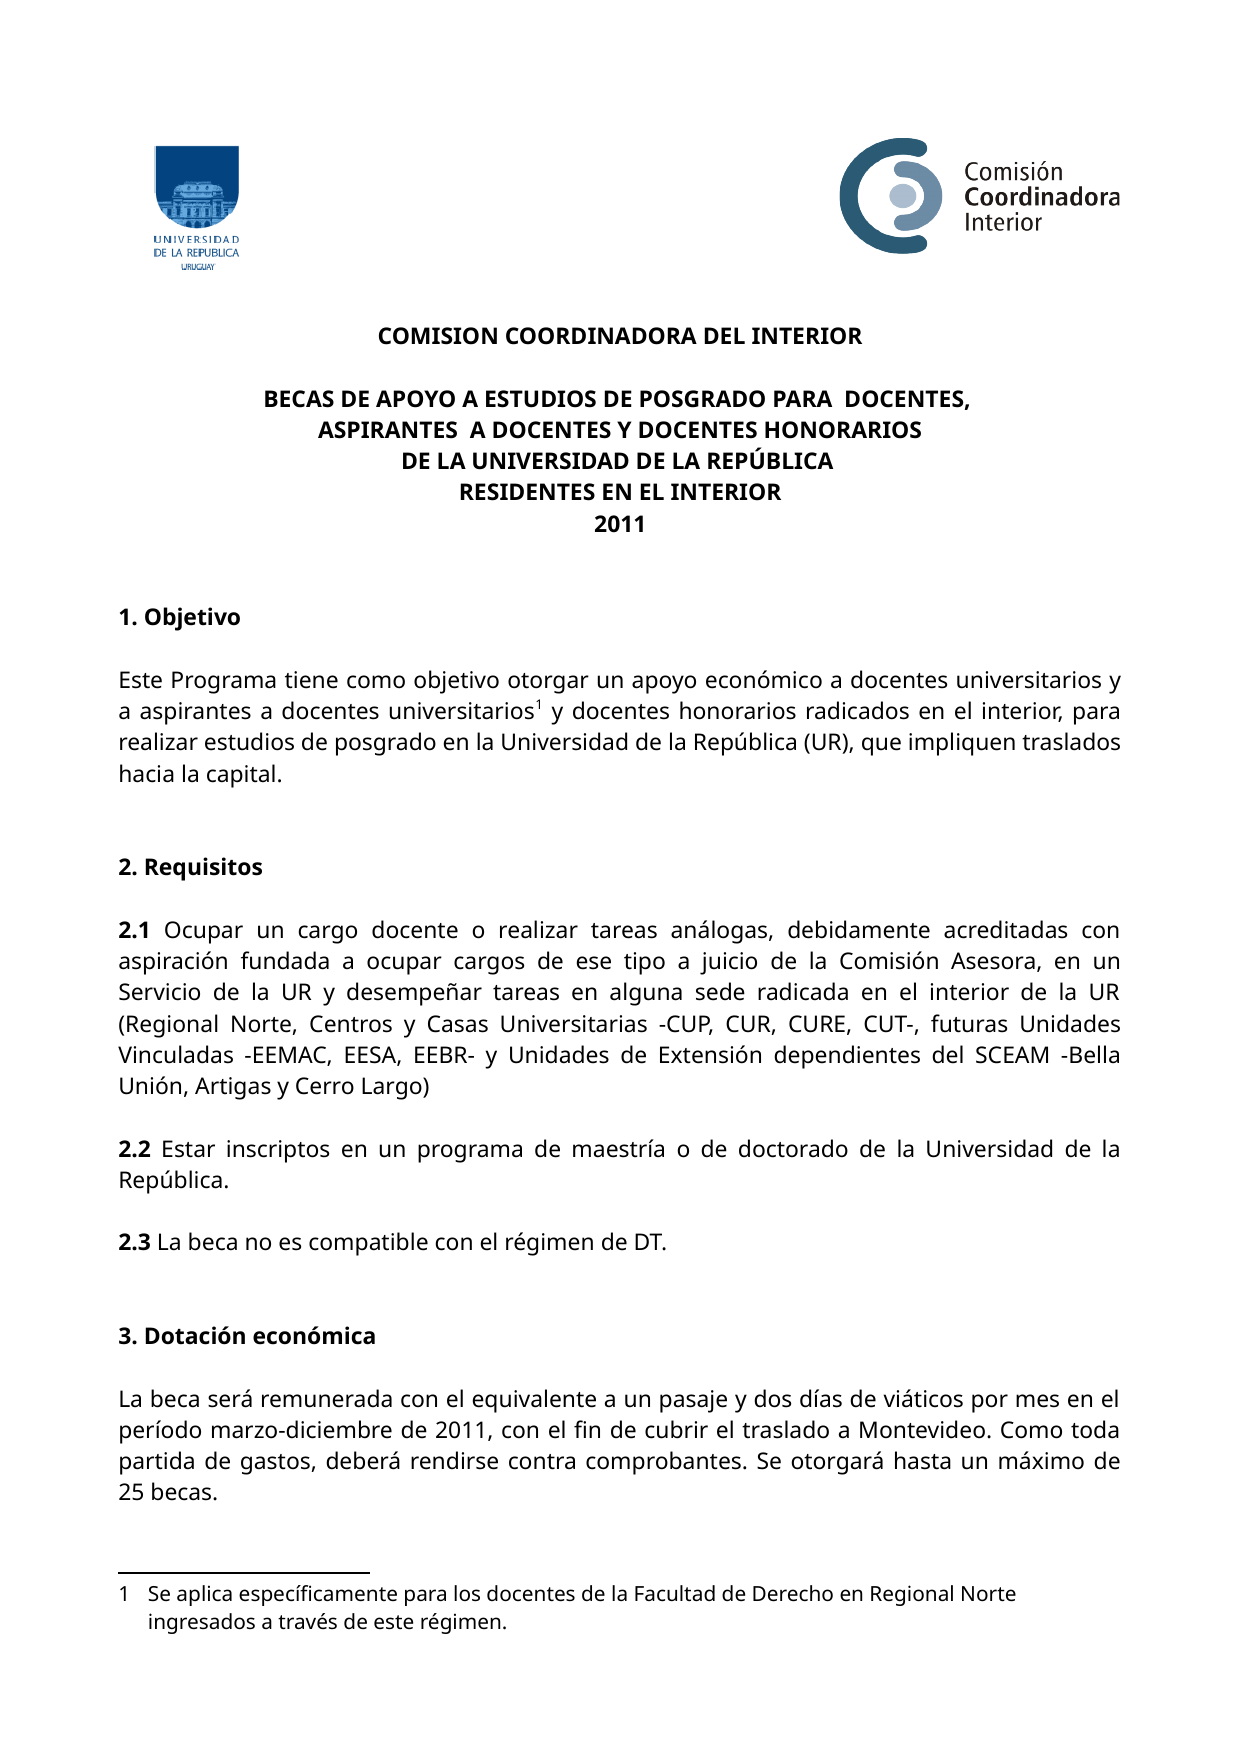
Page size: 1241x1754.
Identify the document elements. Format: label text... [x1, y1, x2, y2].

text COMISION COORDINADORA DEL INTERIOR [118, 320, 1122, 351]
text BECAS DE APOYO A ESTUDIOS DE POSGRADO PARA DOCENTES, [118, 383, 1122, 414]
text 1. Objetivo [118, 601, 1122, 633]
text Este Programa tiene como objetivo otorgar un apoyo económico a docentes universitarios y a aspirantes a docentes universitarios y docentes honorarios radicados en el interior, para realizar estudios de posgrado en la Universidad de la República (UR), que impliquen traslados hacia la capital. [118, 664, 1122, 789]
text 2.1 Ocupar un cargo docente o realizar tareas análogas, debidamente acreditadas con aspiración fundada a ocupar cargos de ese tipo a juicio de la Comisión Asesora, en un Servicio de la UR y desempeñar tareas en alguna sede radicada en el interior de la UR (Regional Norte, Centros y Casas Universitarias -CUP, CUR, CURE, CUT-, futuras Unidades Vinculadas -EEMAC, EESA, EEBR- y Unidades de Extensión dependientes del SCEAM -Bella Unión, Artigas y Cerro Largo) [118, 914, 1122, 1101]
text La beca será remunerada con el equivalente a un pasaje y dos días de viáticos por mes en el período marzo-diciembre de 2011, con el fin de cubrir el traslado a Montevideo. Como toda partida de gastos, deberá rendirse contra comprobantes. Se otorgará hasta un máximo de 25 becas. [118, 1383, 1122, 1508]
text ASPIRANTES A DOCENTES Y DOCENTES HONORARIOS [118, 414, 1122, 445]
text 2. Requisitos [118, 851, 1122, 883]
text 3. Dotación económica [118, 1320, 1122, 1351]
text RESIDENTES EN EL INTERIOR [118, 476, 1122, 508]
text 2.3 La beca no es compatible con el régimen de DT. [118, 1226, 1122, 1258]
text DE LA UNIVERSIDAD DE LA REPÚBLICA [118, 445, 1122, 476]
text 2.2 Estar inscriptos en un programa de maestría o de doctorado de la Universidad de la República. [118, 1133, 1122, 1195]
text Se aplica específicamente para los docentes de la Facultad de Derecho en Regional Norte ingresados a través de este régimen. [118, 1579, 1122, 1636]
text 2011 [118, 508, 1122, 539]
